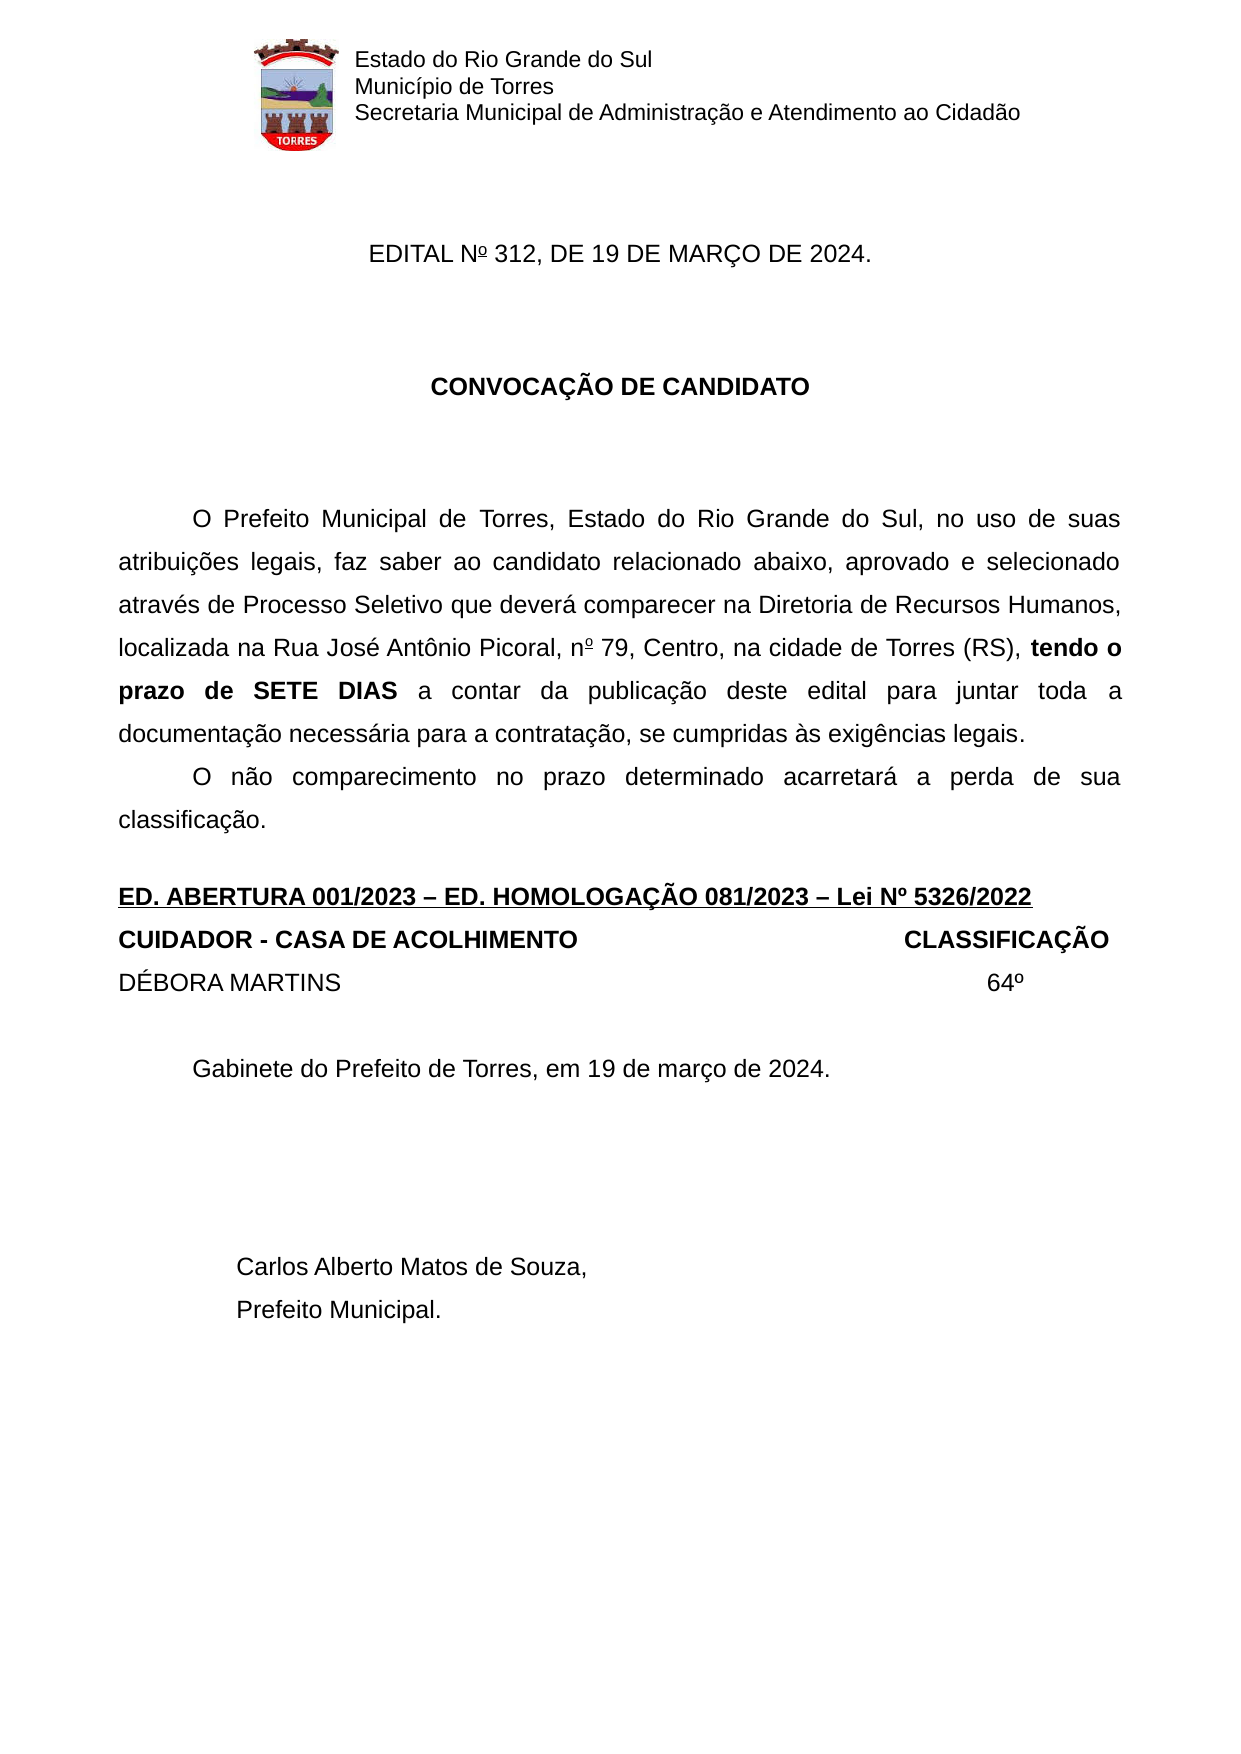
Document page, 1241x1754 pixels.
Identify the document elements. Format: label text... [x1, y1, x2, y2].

text Prefeito Municipal. [118, 1295, 1122, 1324]
text DÉBORA MARTINS 64º [118, 968, 1122, 997]
text CONVOCAÇÃO DE CANDIDATO [118, 372, 1122, 400]
text O Prefeito Municipal de Torres, Estado do Rio Grande do Sul, no uso de suas atribuições legais, faz saber ao candidato relacionado abaixo, aprovado e selecionado através de Processo Seletivo que deverá comparecer na Diretoria de Recursos Humanos, localizada na Rua José Antônio Picoral, no 79, Centro, na cidade de Torres (RS), tendo o prazo de SETE DIAS a contar da publicação deste edital para juntar toda a documentação necessária para a contratação, se cumpridas às exigências legais. [118, 504, 1122, 748]
text Gabinete do Prefeito de Torres, em 19 de março de 2024. [118, 1054, 1122, 1083]
text ED. ABERTURA 001/2023 – ED. HOMOLOGAÇÃO 081/2023 – Lei Nº 5326/2022 [118, 882, 1122, 910]
text Carlos Alberto Matos de Souza, [118, 1252, 1122, 1281]
picture [253, 39, 339, 151]
text CUIDADOR - CASA DE ACOLHIMENTO CLASSIFICAÇÃO [118, 925, 1122, 953]
text EDITAL No 312, DE 19 DE MARÇO DE 2024. [118, 239, 1122, 268]
text O não comparecimento no prazo determinado acarretará a perda de sua classificação. [118, 762, 1122, 834]
